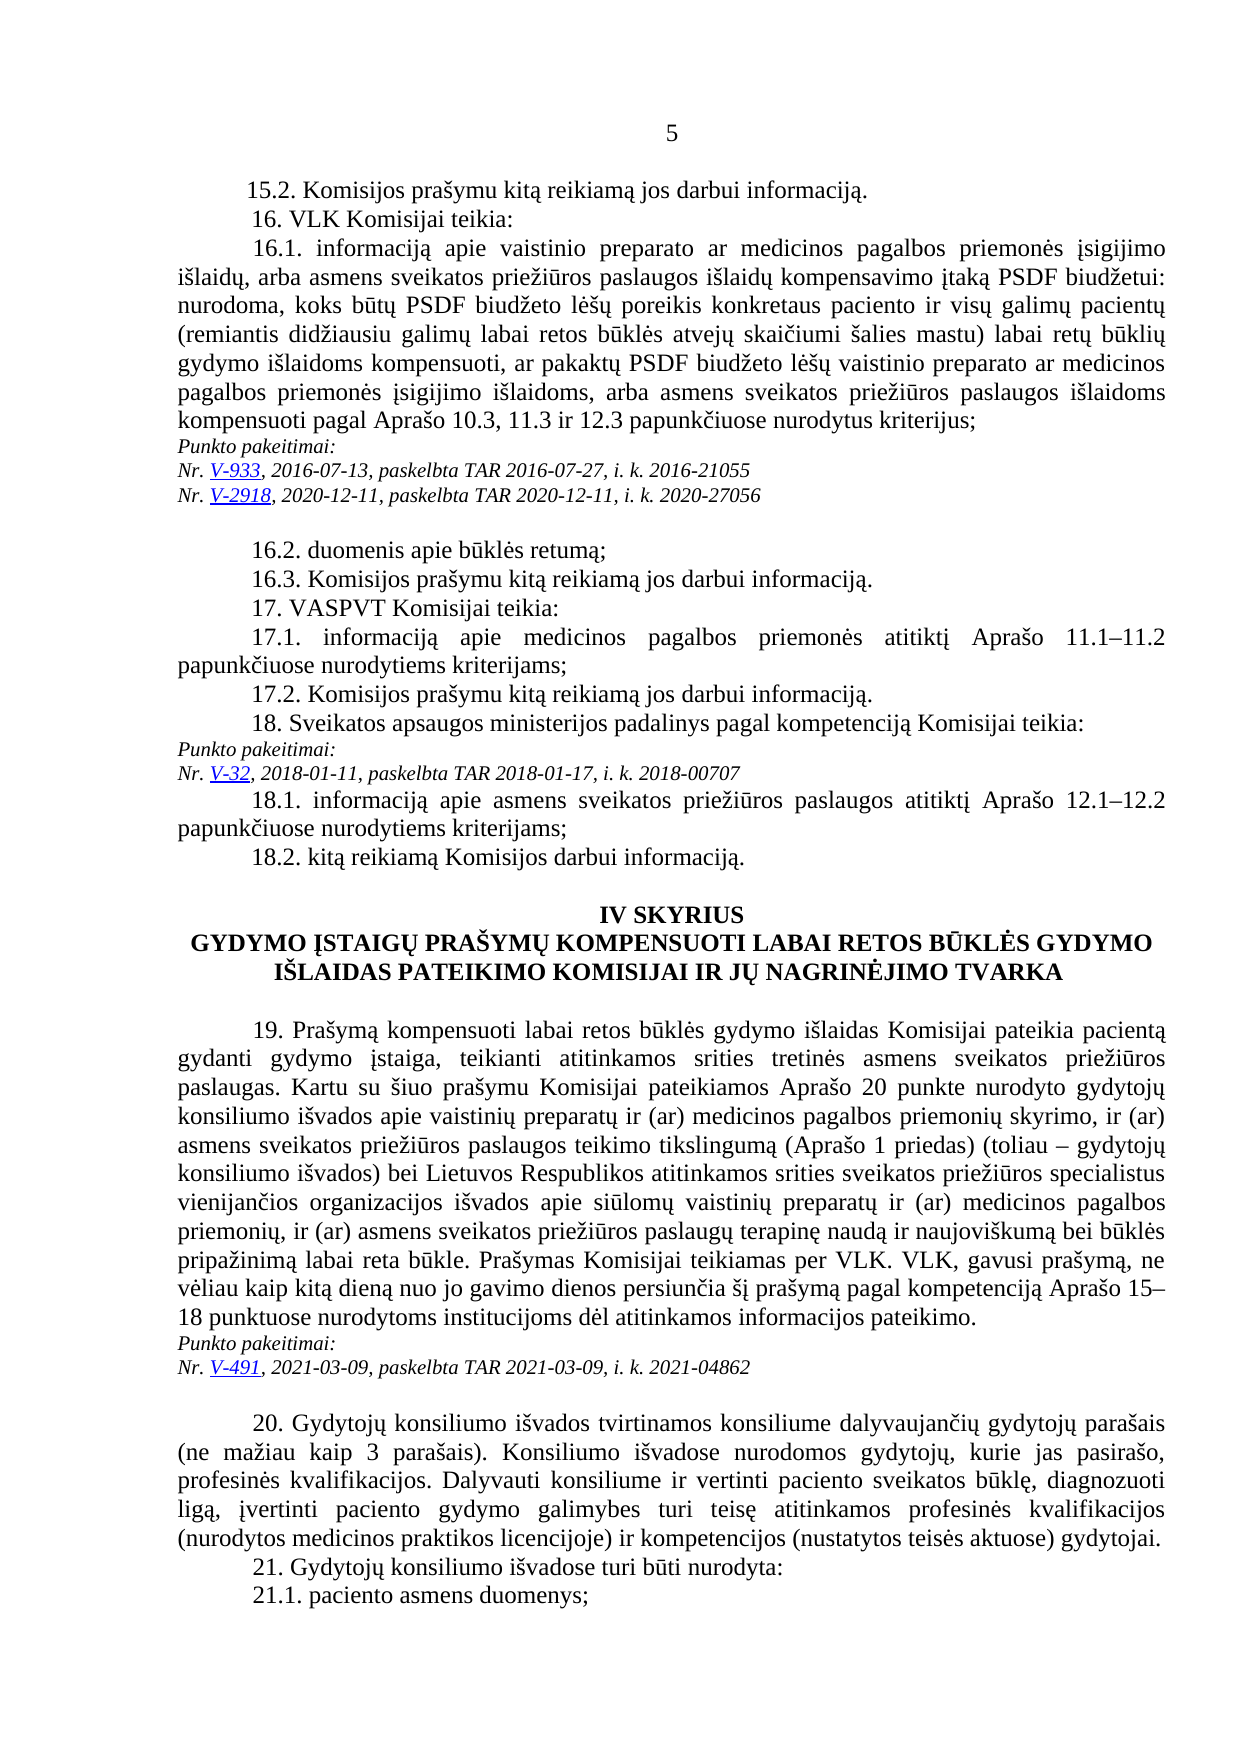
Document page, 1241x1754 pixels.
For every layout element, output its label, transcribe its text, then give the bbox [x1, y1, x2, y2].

text Punkto pakeitimai: [177, 1331, 1166, 1355]
text 15.2. Komisijos prašymu kitą reikiamą jos darbui informaciją. [177, 176, 1166, 204]
text Punkto pakeitimai: [177, 737, 1166, 761]
text 18. Sveikatos apsaugos ministerijos padalinys pagal kompetenciją Komisijai teikia: [177, 708, 1166, 737]
text 18.2. kitą reikiamą Komisijos darbui informaciją. [177, 842, 1166, 871]
text IV SKYRIUS [177, 900, 1166, 928]
text 18.1. informaciją apie asmens sveikatos priežiūros paslaugos atitiktį Aprašo 12.1–12.2 papunkčiuose nurodytiems kriterijams; [177, 785, 1166, 842]
text 21. Gydytojų konsiliumo išvadose turi būti nurodyta: [177, 1552, 1166, 1580]
text 16.3. Komisijos prašymu kitą reikiamą jos darbui informaciją. [177, 564, 1166, 593]
text Nr. V-2918, 2020-12-11, paskelbta TAR 2020-12-11, i. k. 2020-27056 [177, 482, 1166, 507]
text 17.2. Komisijos prašymu kitą reikiamą jos darbui informaciją. [177, 679, 1166, 708]
text 16. VLK Komisijai teikia: [177, 204, 1166, 233]
text 17. VASPVT Komisijai teikia: [177, 593, 1166, 622]
text 17.1. informaciją apie medicinos pagalbos priemonės atitiktį Aprašo 11.1–11.2 papunkčiuose nurodytiems kriterijams; [177, 622, 1166, 679]
text 20. Gydytojų konsiliumo išvados tvirtinamos konsiliume dalyvaujančių gydytojų parašais (ne mažiau kaip 3 parašais). Konsiliumo išvadose nurodomos gydytojų, kurie jas pasirašo, profesinės kvalifikacijos. Dalyvauti konsiliume ir vertinti paciento sveikatos būklę, diagnozuoti ligą, įvertinti paciento gydymo galimybes turi teisę atitinkamos profesinės kvalifikacijos (nurodytos medicinos praktikos licencijoje) ir kompetencijos (nustatytos teisės aktuose) gydytojai. [177, 1408, 1166, 1552]
text Nr. V-32, 2018-01-11, paskelbta TAR 2018-01-17, i. k. 2018-00707 [177, 761, 1166, 785]
text Punkto pakeitimai: [177, 434, 1166, 458]
text 16.2. duomenis apie būklės retumą; [177, 535, 1166, 564]
text 19. Prašymą kompensuoti labai retos būklės gydymo išlaidas Komisijai pateikia pacientą gydanti gydymo įstaiga, teikianti atitinkamos srities tretinės asmens sveikatos priežiūros paslaugas. Kartu su šiuo prašymu Komisijai pateikiamos Aprašo 20 punkte nurodyto gydytojų konsiliumo išvados apie vaistinių preparatų ir (ar) medicinos pagalbos priemonių skyrimo, ir (ar) asmens sveikatos priežiūros paslaugos teikimo tikslingumą (Aprašo 1 priedas) (toliau – gydytojų konsiliumo išvados) bei Lietuvos Respublikos atitinkamos srities sveikatos priežiūros specialistus vienijančios organizacijos išvados apie siūlomų vaistinių preparatų ir (ar) medicinos pagalbos priemonių, ir (ar) asmens sveikatos priežiūros paslaugų terapinę naudą ir naujoviškumą bei būklės pripažinimą labai reta būkle. Prašymas Komisijai teikiamas per VLK. VLK, gavusi prašymą, ne vėliau kaip kitą dieną nuo jo gavimo dienos persiunčia šį prašymą pagal kompetenciją Aprašo 15–18 punktuose nurodytoms institucijoms dėl atitinkamos informacijos pateikimo. [177, 1015, 1166, 1331]
text Nr. V-933, 2016-07-13, paskelbta TAR 2016-07-27, i. k. 2016-21055 [177, 458, 1166, 482]
text Nr. V-491, 2021-03-09, paskelbta TAR 2021-03-09, i. k. 2021-04862 [177, 1355, 1166, 1379]
text GYDYMO ĮSTAIGŲ PRAŠYMŲ KOMPENSUOTI LABAI RETOS BŪKLĖS GYDYMO IŠLAIDAS PATEIKIMO KOMISIJAI IR JŲ NAGRINĖJIMO TVARKA [177, 928, 1166, 986]
text 16.1. informaciją apie vaistinio preparato ar medicinos pagalbos priemonės įsigijimo išlaidų, arba asmens sveikatos priežiūros paslaugos išlaidų kompensavimo įtaką PSDF biudžetui: nurodoma, koks būtų PSDF biudžeto lėšų poreikis konkretaus paciento ir visų galimų pacientų (remiantis didžiausiu galimų labai retos būklės atvejų skaičiumi šalies mastu) labai retų būklių gydymo išlaidoms kompensuoti, ar pakaktų PSDF biudžeto lėšų vaistinio preparato ar medicinos pagalbos priemonės įsigijimo išlaidoms, arba asmens sveikatos priežiūros paslaugos išlaidoms kompensuoti pagal Aprašo 10.3, 11.3 ir 12.3 papunkčiuose nurodytus kriterijus; [177, 233, 1166, 434]
text 21.1. paciento asmens duomenys; [177, 1580, 1166, 1609]
